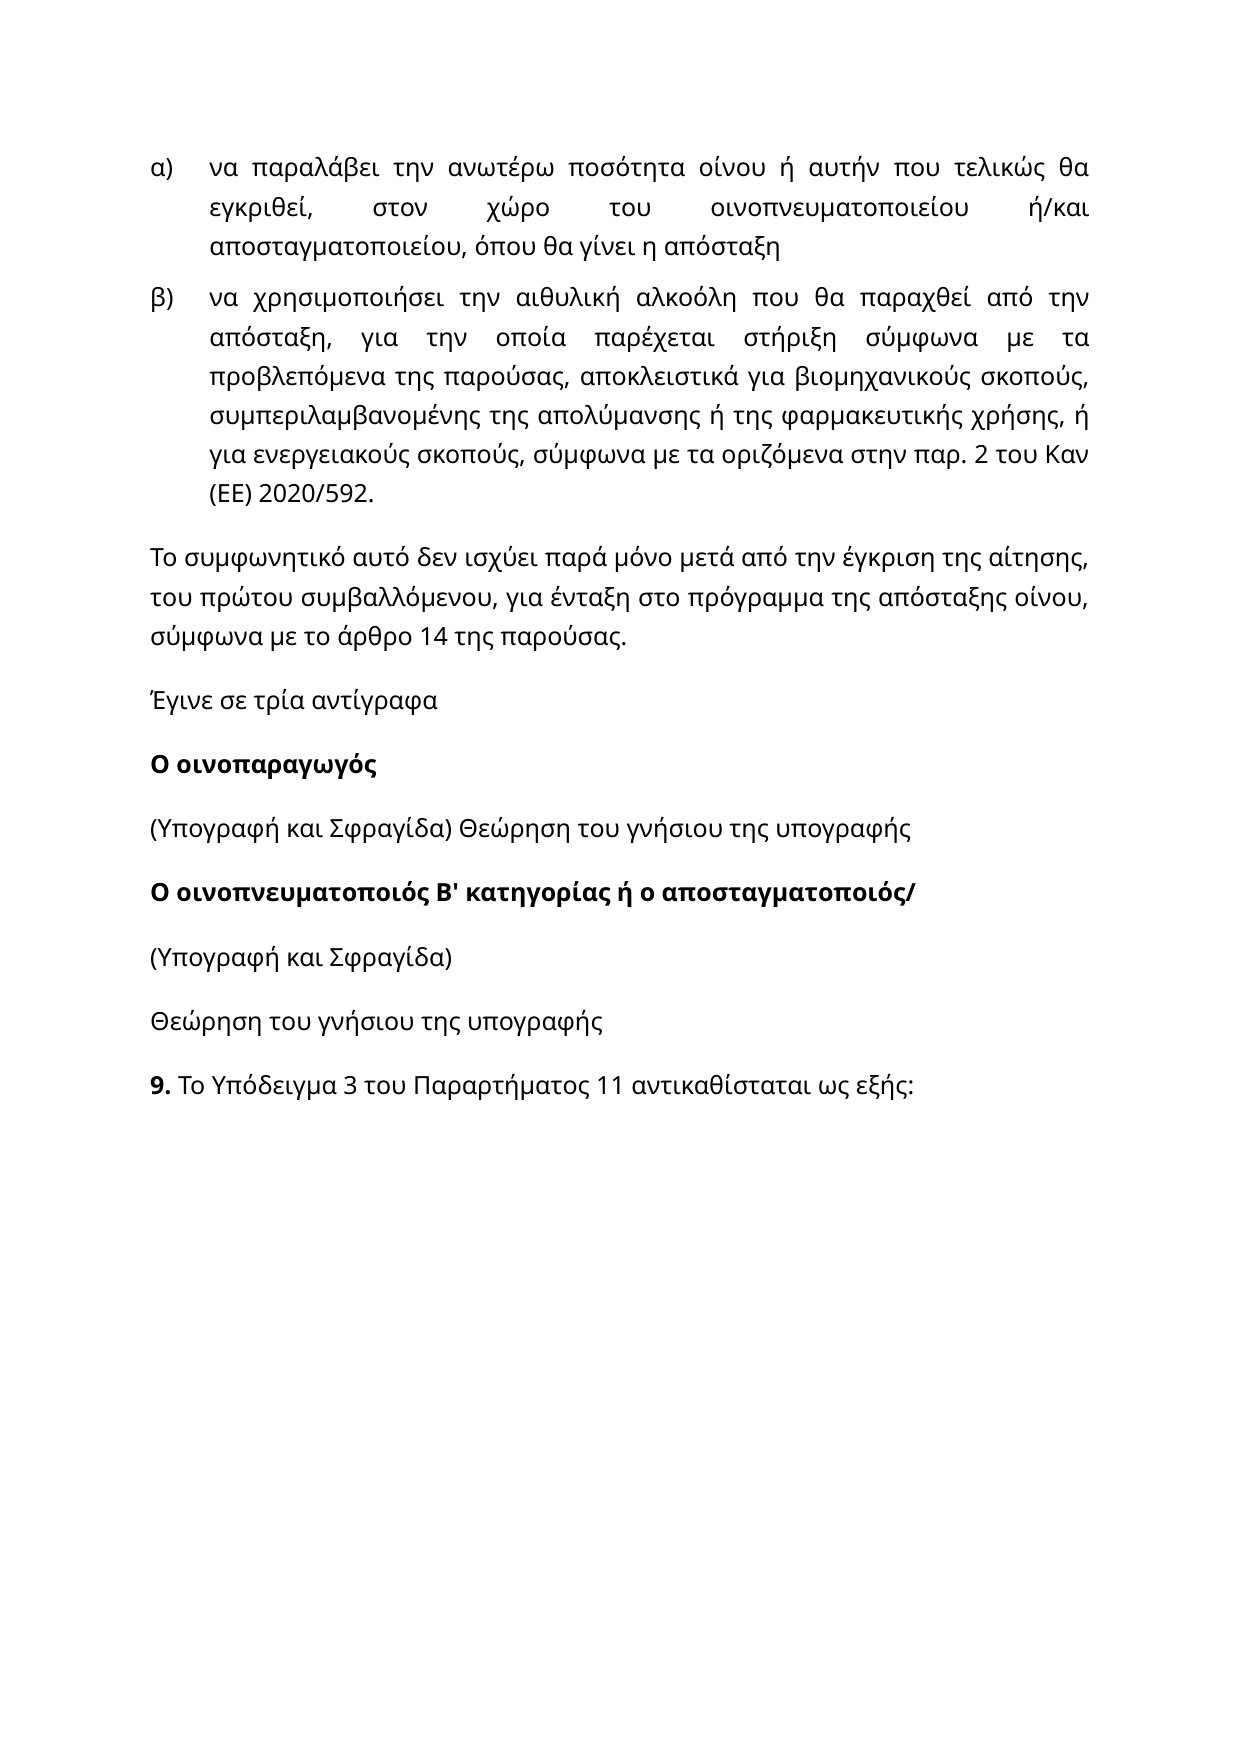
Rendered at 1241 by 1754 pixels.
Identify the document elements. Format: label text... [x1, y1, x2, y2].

text Έγινε σε τρία αντίγραφα [150, 682, 1090, 717]
text 9. Το Υπόδειγμα 3 του Παραρτήματος 11 αντικαθίσταται ως εξής: [150, 1067, 1090, 1102]
text Θεώρηση του γνήσιου της υπογραφής [150, 1003, 1090, 1037]
list α) να παραλάβει την ανωτέρω ποσότητα οίνου ή αυτήν που τελικώς θα εγκριθεί, στον χώρο του οινοπνευματοποιείου ή/και αποσταγματοποιείου, όπου θα γίνει η απόσταξη [150, 150, 1090, 262]
text Το συμφωνητικό αυτό δεν ισχύει παρά μόνο μετά από την έγκριση της αίτησης, του πρώτου συμβαλλόμενου, για ένταξη στο πρόγραμμα της απόσταξης οίνου, σύμφωνα με το άρθρο 14 της παρούσας. [150, 540, 1090, 652]
text Ο οινοπνευματοποιός Β' κατηγορίας ή ο αποσταγματοποιός/ [150, 875, 1090, 909]
list β) να χρησιμοποιήσει την αιθυλική αλκοόλη που θα παραχθεί από την απόσταξη, για την οποία παρέχεται στήριξη σύμφωνα με τα προβλεπόμενα της παρούσας, αποκλειστικά για βιομηχανικούς σκοπούς, συμπεριλαμβανομένης της απολύμανσης ή της φαρμακευτικής χρήσης, ή για ενεργειακούς σκοπούς, σύμφωνα με τα οριζόμενα στην παρ. 2 του Καν (ΕΕ) 2020/592. [150, 280, 1090, 510]
text (Υπογραφή και Σφραγίδα) [150, 939, 1090, 973]
text Ο οινοπαραγωγός [150, 747, 1090, 781]
text (Υπογραφή και Σφραγίδα) Θεώρηση του γνήσιου της υπογραφής [150, 811, 1090, 845]
